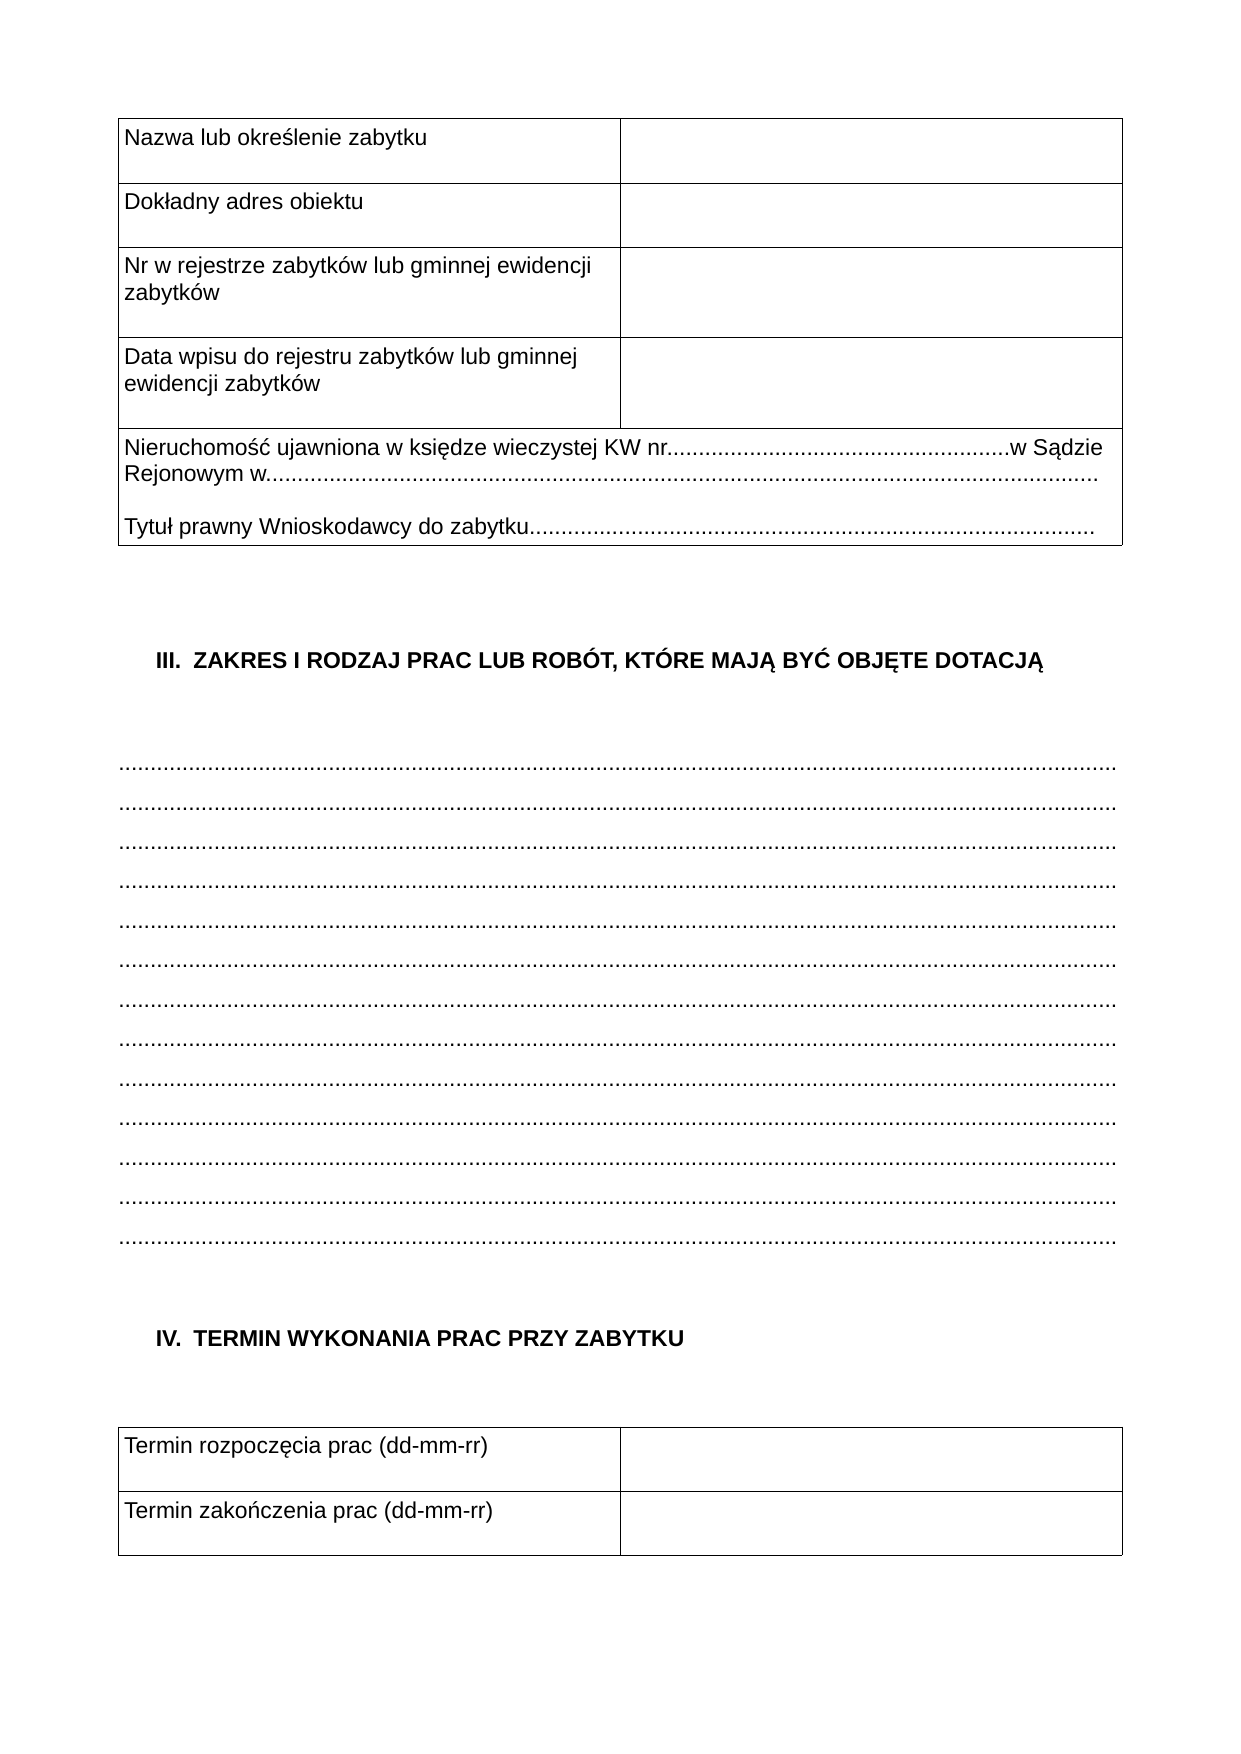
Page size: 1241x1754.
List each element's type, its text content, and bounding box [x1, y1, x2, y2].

table_cell Data wpisu do rejestru zabytków lub gminnej ewidencji zabytków [119, 338, 620, 428]
text ......................................................................................................................................................................................................................................................................................................................................................................................................................................................................................................................................................................................................................................................................................................................................................................................................................................................................................................................................................................................................................................................................................................................................................................................................................................................................................................................................................................................................................................................................................................................................................................................................................................................................................................................................................................................................................................................................................................................................................................................................................................................................................................................... [118, 749, 1122, 1249]
table_cell [621, 338, 1122, 428]
table_cell [621, 184, 1122, 247]
list TERMIN WYKONANIA PRAC PRZY ZABYTKU [156, 1325, 1122, 1351]
table_cell Dokładny adres obiektu [119, 184, 620, 247]
table_cell Nr w rejestrze zabytków lub gminnej ewidencji zabytków [119, 248, 620, 337]
table_header [621, 1428, 1122, 1491]
table_header [621, 119, 1122, 182]
table_cell Termin zakończenia prac (dd-mm-rr) [119, 1492, 620, 1555]
table_header Nazwa lub określenie zabytku [119, 119, 620, 182]
list ZAKRES I RODZAJ PRAC LUB ROBÓT, KTÓRE MAJĄ BYĆ OBJĘTE DOTACJĄ [156, 647, 1122, 673]
table_cell Nieruchomość ujawniona w księdze wieczystej KW nr......................................................w Sądzie Rejonowym w................................................................................................................................... Tytuł prawny Wnioskodawcy do zabytku......................................................................................... [119, 429, 1122, 545]
table_cell [621, 248, 1122, 337]
table_cell [621, 1492, 1122, 1555]
table_header Termin rozpoczęcia prac (dd-mm-rr) [119, 1428, 620, 1491]
